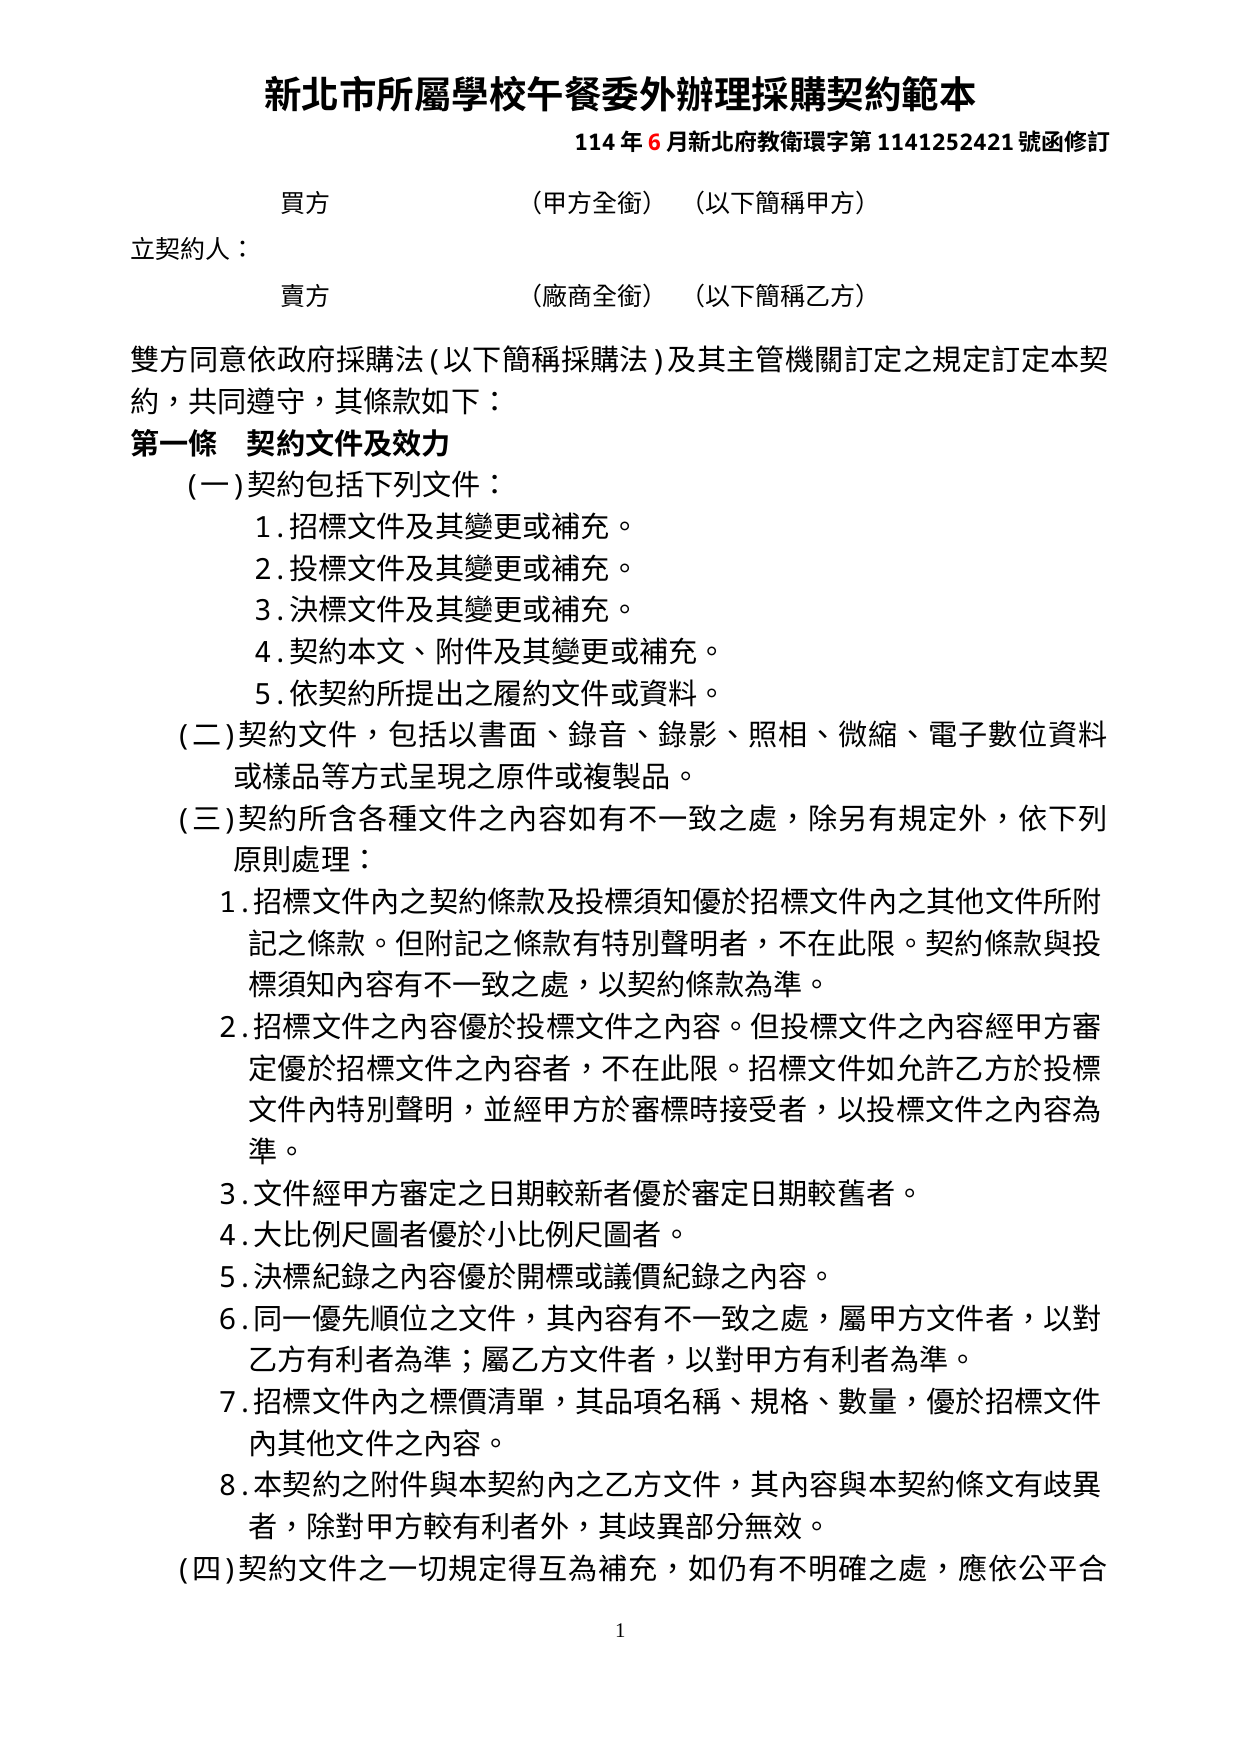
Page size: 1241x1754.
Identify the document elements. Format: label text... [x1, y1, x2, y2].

list 大比例尺圖者優於小比例尺圖者。 [218, 1212, 1104, 1254]
text 雙方同意依政府採購法(以下簡稱採購法)及其主管機關訂定之規定訂定本契約，共同遵守，其條款如下： [130, 337, 1110, 421]
list 決標文件及其變更或補充。 [254, 587, 1110, 629]
text 114年6月新北府教衛環字第1141252421號函修訂 [130, 117, 1110, 158]
text 買方 （甲方全銜） （以下簡稱甲方） [230, 183, 1110, 219]
text 第一條 契約文件及效力 [130, 421, 1110, 462]
list 招標文件內之標價清單，其品項名稱、規格、數量，優於招標文件內其他文件之內容。 [218, 1379, 1104, 1462]
list 決標紀錄之內容優於開標或議價紀錄之內容。 [218, 1254, 1104, 1296]
list 契約本文、附件及其變更或補充。 [254, 629, 1110, 671]
list 契約文件之一切規定得互為補充，如仍有不明確之處，應依公平合 [174, 1546, 1110, 1587]
list 招標文件內之契約條款及投標須知優於招標文件內之其他文件所附記之條款。但附記之條款有特別聲明者，不在此限。契約條款與投標須知內容有不一致之處，以契約條款為準。 [218, 879, 1104, 1004]
list 投標文件及其變更或補充。 [254, 546, 1110, 587]
list 文件經甲方審定之日期較新者優於審定日期較舊者。 [218, 1171, 1104, 1212]
list 契約所含各種文件之內容如有不一致之處，除另有規定外，依下列原則處理： [174, 796, 1110, 879]
text 賣方 （廠商全銜） （以下簡稱乙方） [230, 276, 1110, 313]
list 同一優先順位之文件，其內容有不一致之處，屬甲方文件者，以對乙方有利者為準；屬乙方文件者，以對甲方有利者為準。 [218, 1296, 1104, 1379]
list 契約文件，包括以書面、錄音、錄影、照相、微縮、電子數位資料或樣品等方式呈現之原件或複製品。 [174, 712, 1110, 796]
list 本契約之附件與本契約內之乙方文件，其內容與本契約條文有歧異 者，除對甲方較有利者外，其歧異部分無效。 [218, 1462, 1104, 1546]
text 立契約人： [130, 230, 1110, 266]
list 契約包括下列文件： [183, 462, 1110, 504]
list 依契約所提出之履約文件或資料。 [254, 671, 1110, 712]
text 新北市所屬學校午餐委外辦理採購契約範本 [130, 75, 1110, 117]
list 招標文件及其變更或補充。 [254, 504, 1110, 546]
list 招標文件之內容優於投標文件之內容。但投標文件之內容經甲方審定優於招標文件之內容者，不在此限。招標文件如允許乙方於投標文件內特別聲明，並經甲方於審標時接受者，以投標文件之內容為準。 [218, 1004, 1104, 1171]
